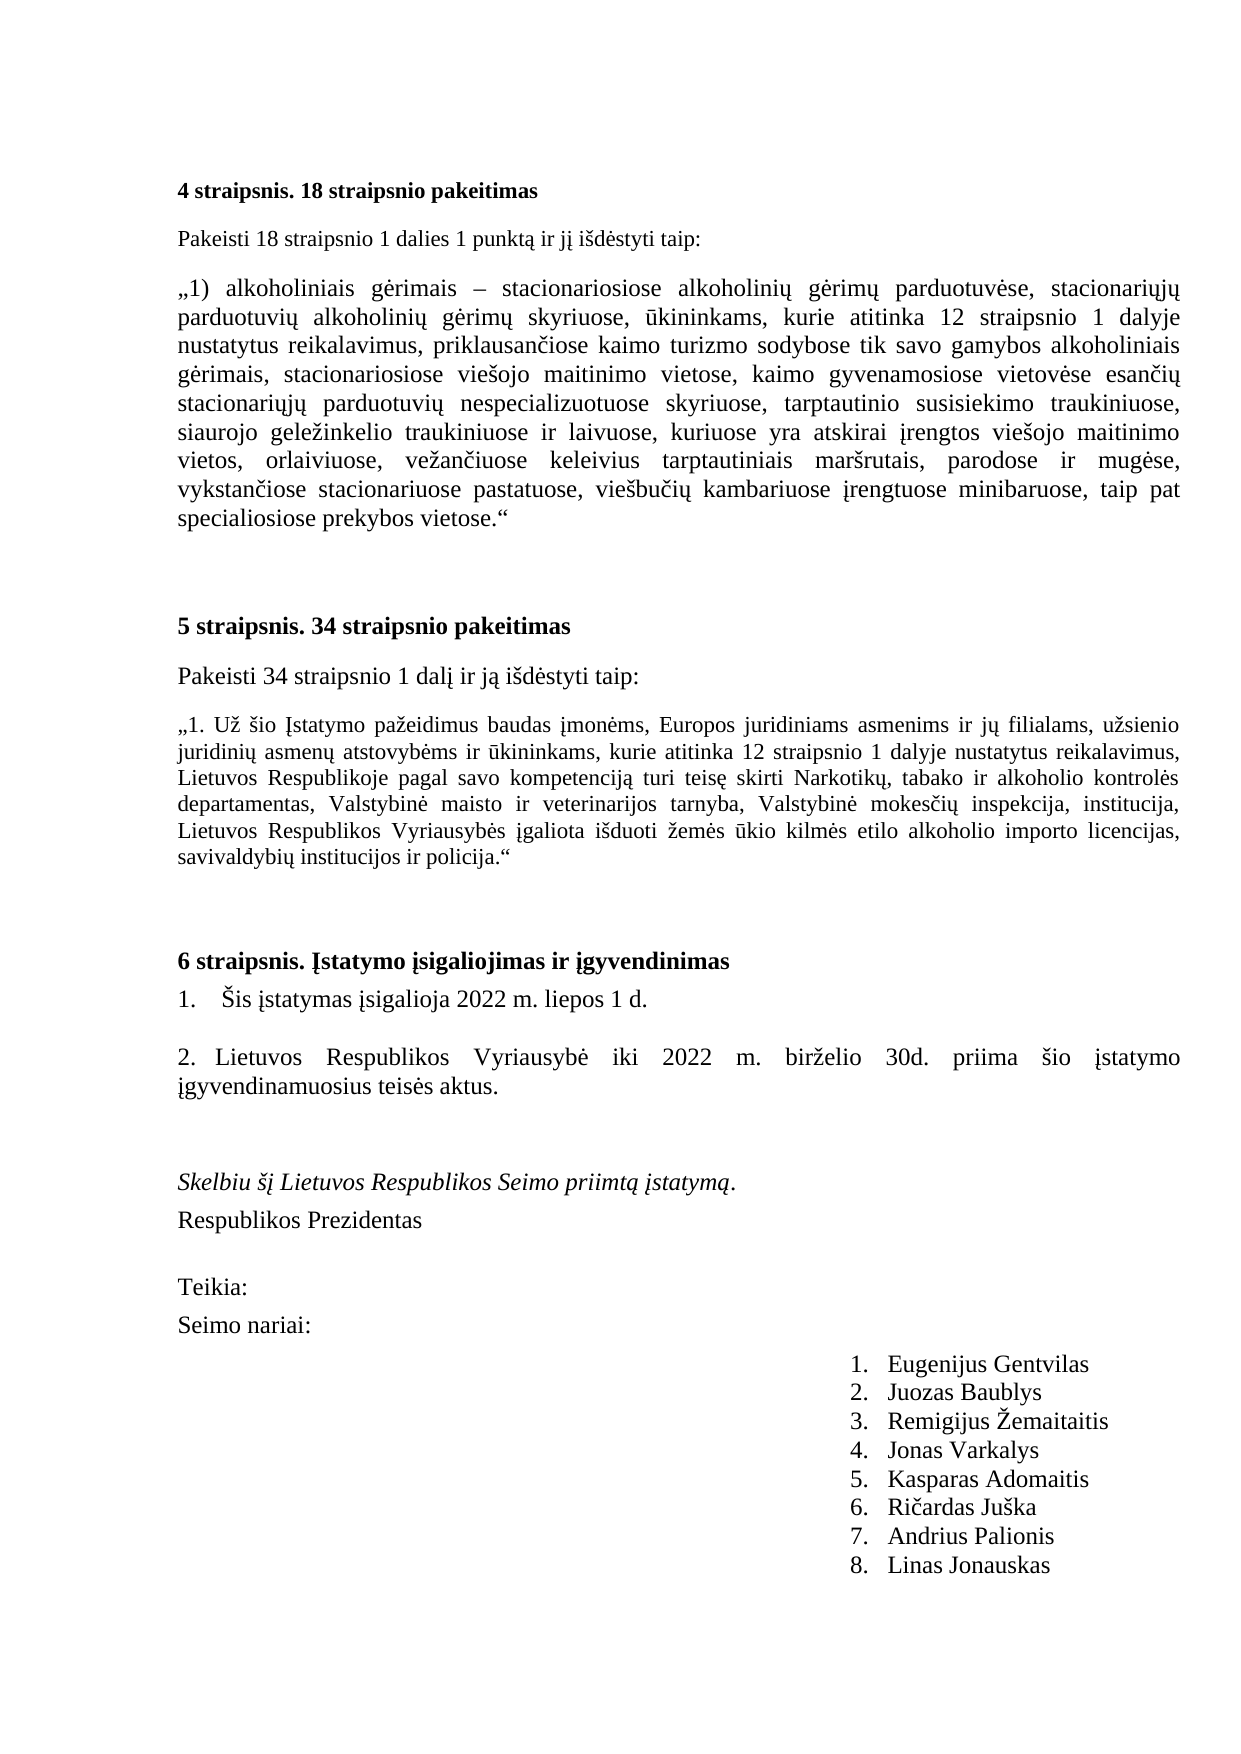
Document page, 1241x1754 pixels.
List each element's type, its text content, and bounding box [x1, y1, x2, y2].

text Pakeisti 34 straipsnio 1 dalį ir ją išdėstyti taip: [177, 661, 1181, 690]
text 6. Ričardas Juška [850, 1492, 1181, 1521]
text „1) alkoholiniais gėrimais – stacionariosiose alkoholinių gėrimų parduotuvėse, stacionariųjų parduotuvių alkoholinių gėrimų skyriuose, ūkininkams, kurie atitinka 12 straipsnio 1 dalyje nustatytus reikalavimus, priklausančiose kaimo turizmo sodybose tik savo gamybos alkoholiniais gėrimais, stacionariosiose viešojo maitinimo vietose, kaimo gyvenamosiose vietovėse esančių stacionariųjų parduotuvių nespecializuotuose skyriuose, tarptautinio susisiekimo traukiniuose, siaurojo geležinkelio traukiniuose ir laivuose, kuriuose yra atskirai įrengtos viešojo maitinimo vietos, orlaiviuose, vežančiuose keleivius tarptautiniais maršrutais, parodose ir mugėse, vykstančiose stacionariuose pastatuose, viešbučių kambariuose įrengtuose minibaruose, taip pat specialiosiose prekybos vietose.“ [177, 273, 1181, 532]
text Skelbiu šį Lietuvos Respublikos Seimo priimtą įstatymą. [177, 1167, 1181, 1195]
text 5 straipsnis. 34 straipsnio pakeitimas [177, 611, 1181, 639]
text 1. Šis įstatymas įsigalioja 2022 m. liepos 1 d. [177, 984, 1181, 1013]
text 7. Andrius Palionis [850, 1521, 1181, 1550]
text 4 straipsnis. 18 straipsnio pakeitimas [177, 177, 1181, 203]
text 8. Linas Jonauskas [850, 1550, 1181, 1579]
text Seimo nariai: [177, 1310, 1181, 1339]
text „1. Už šio Įstatymo pažeidimus baudas įmonėms, Europos juridiniams asmenims ir jų filialams, užsienio juridinių asmenų atstovybėms ir ūkininkams, kurie atitinka 12 straipsnio 1 dalyje nustatytus reikalavimus, Lietuvos Respublikoje pagal savo kompetenciją turi teisę skirti Narkotikų, tabako ir alkoholio kontrolės departamentas, Valstybinė maisto ir veterinarijos tarnyba, Valstybinė mokesčių inspekcija, institucija, Lietuvos Respublikos Vyriausybės įgaliota išduoti žemės ūkio kilmės etilo alkoholio importo licencijas, savivaldybių institucijos ir policija.“ [177, 711, 1181, 869]
text 4. Jonas Varkalys [850, 1435, 1181, 1464]
text 1. Eugenijus Gentvilas [850, 1349, 1181, 1377]
text 2. Juozas Baublys [850, 1377, 1181, 1406]
text 5. Kasparas Adomaitis [850, 1464, 1181, 1492]
text Pakeisti 18 straipsnio 1 dalies 1 punktą ir jį išdėstyti taip: [177, 225, 1181, 251]
text Teikia: [177, 1272, 1181, 1301]
text Respublikos Prezidentas [177, 1205, 1181, 1234]
text 3. Remigijus Žemaitaitis [850, 1406, 1181, 1435]
text 2. Lietuvos Respublikos Vyriausybė iki 2022 m. birželio 30d. priima šio įstatymo įgyvendinamuosius teisės aktus. [177, 1042, 1181, 1099]
text 6 straipsnis. Įstatymo įsigaliojimas ir įgyvendinimas [177, 946, 1181, 975]
